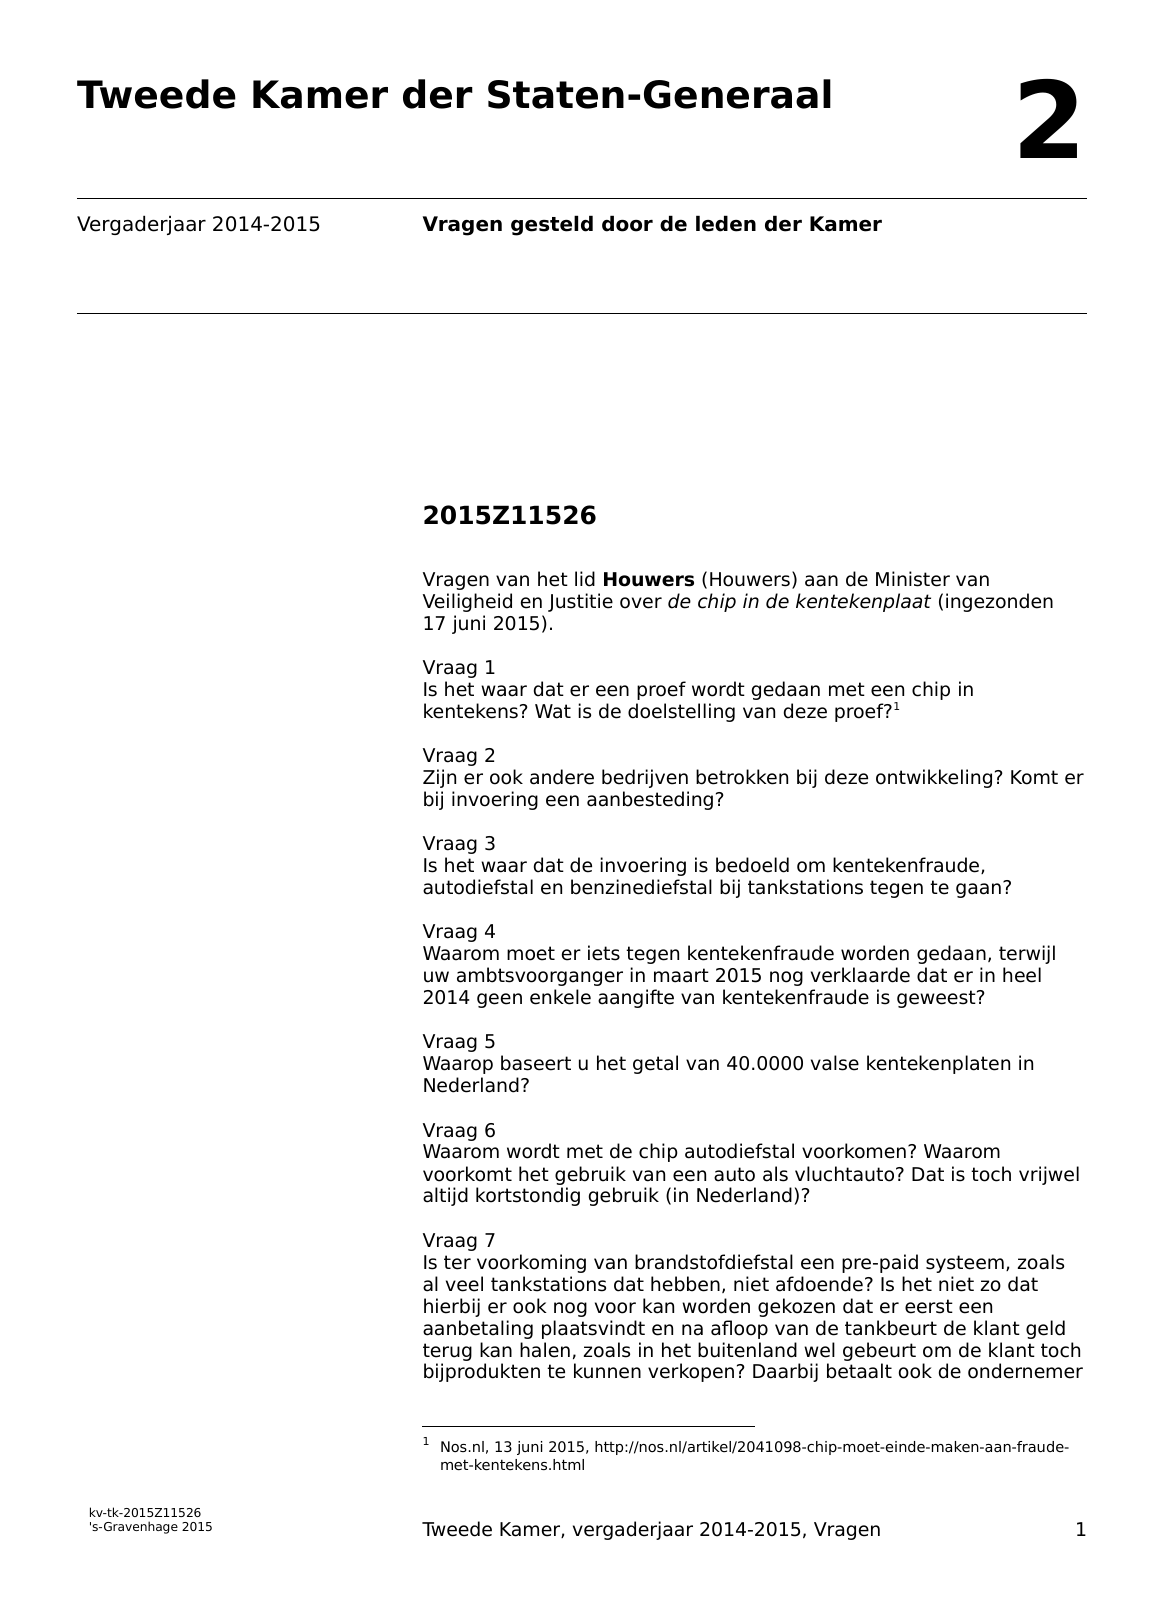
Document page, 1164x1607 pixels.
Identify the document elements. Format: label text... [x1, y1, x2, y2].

text Vraag 7 [422, 1229, 1087, 1252]
text Vraag 5 [422, 1031, 1087, 1053]
table_cell Vragen gesteld door de leden der Kamer [422, 199, 1087, 313]
text Vraag 6 [422, 1119, 1087, 1141]
text Is ter voorkoming van brandstofdiefstal een pre-paid systeem, zoals al veel tankstations dat hebben, niet afdoende? Is het niet zo dat hierbij er ook nog voor kan worden gekozen dat er eerst een aanbetaling plaatsvindt en na afloop van de tankbeurt de klant geld terug kan halen, zoals in het buitenland wel gebeurt om de klant toch bijprodukten te kunnen verkopen? Daarbij betaalt ook de ondernemer [422, 1252, 1087, 1383]
text Vragen van het lid Houwers (Houwers) aan de Minister van Veiligheid en Justitie over de chip in de kentekenplaat (ingezonden 17 juni 2015). [422, 569, 1087, 635]
text kv-tk-2015Z11526 [88, 1506, 323, 1520]
text Vraag 2 [422, 745, 1087, 767]
text Waarom wordt met de chip autodiefstal voorkomen? Waarom voorkomt het gebruik van een auto als vluchtauto? Dat is toch vrijwel altijd kortstondig gebruik (in Nederland)? [422, 1141, 1087, 1207]
text 2015Z11526 [422, 501, 1087, 531]
text Waarom moet er iets tegen kentekenfraude worden gedaan, terwijl uw ambtsvoorganger in maart 2015 nog verklaarde dat er in heel 2014 geen enkele aangifte van kentekenfraude is geweest? [422, 943, 1087, 1009]
table_cell Vergaderjaar 2014-2015 [77, 199, 422, 313]
text Is het waar dat er een proef wordt gedaan met een chip in kentekens? Wat is de doelstelling van deze proef? [422, 679, 1087, 723]
text Zijn er ook andere bedrijven betrokken bij deze ontwikkeling? Komt er bij invoering een aanbesteding? [422, 767, 1087, 811]
text 's-Gravenhage 2015 [88, 1520, 323, 1534]
text Nos.nl, 13 juni 2015, http://nos.nl/artikel/2041098-chip-moet-einde-maken-aan-fraude-met-kentekens.html [422, 1435, 1087, 1474]
text Is het waar dat de invoering is bedoeld om kentekenfraude, autodiefstal en benzinediefstal bij tankstations tegen te gaan? [422, 855, 1087, 899]
table_header 2 [886, 59, 1087, 198]
table_header Tweede Kamer der Staten-Generaal [77, 59, 886, 198]
text Vraag 1 [422, 657, 1087, 679]
text Vraag 3 [422, 833, 1087, 855]
text Waarop baseert u het getal van 40.0000 valse kentekenplaten in Nederland? [422, 1053, 1087, 1097]
text Vraag 4 [422, 921, 1087, 943]
